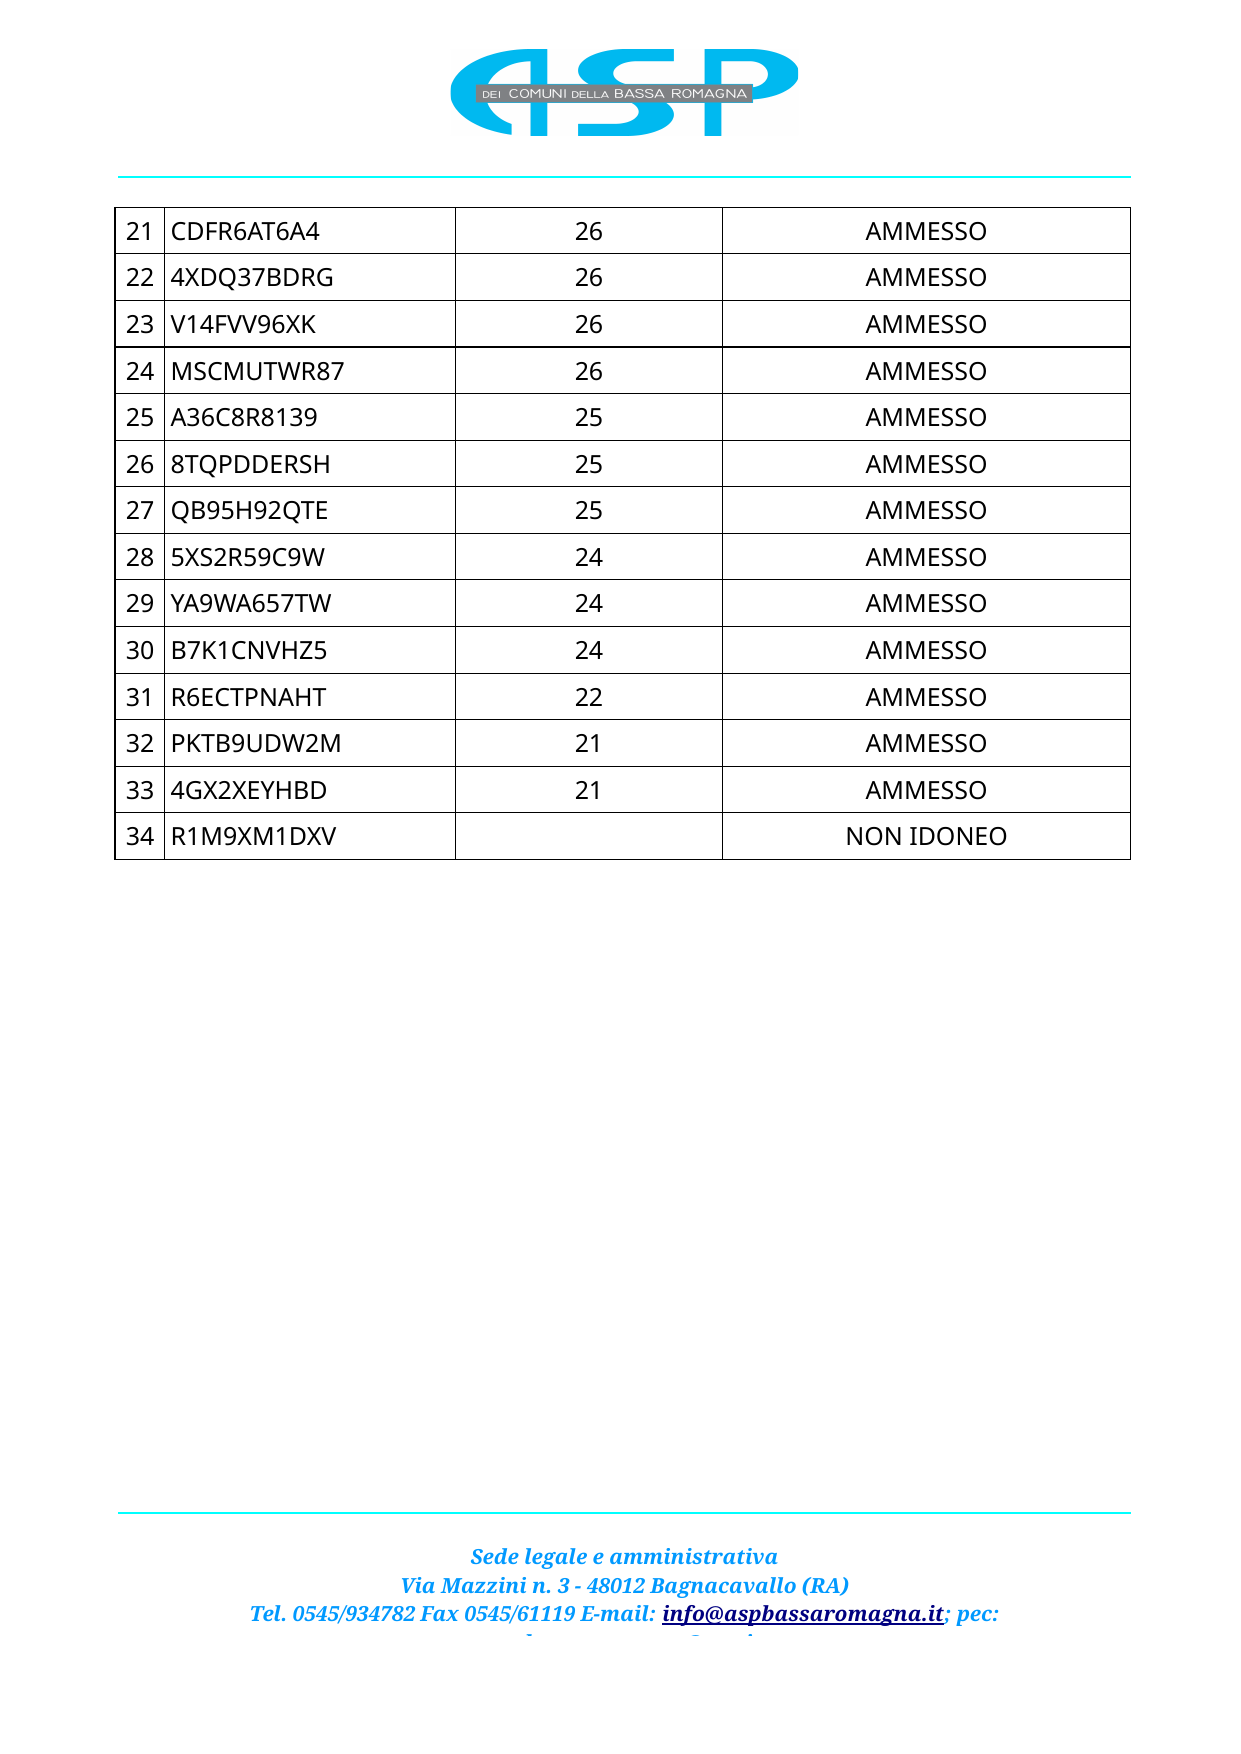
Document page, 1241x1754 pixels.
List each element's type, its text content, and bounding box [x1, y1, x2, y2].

table_cell 25 [456, 441, 722, 486]
table_cell R6ECTPNAHT [165, 674, 455, 719]
table_cell 25 [116, 394, 164, 439]
table_cell 24 [116, 348, 164, 393]
table_cell 24 [456, 627, 722, 672]
table_cell YA9WA657TW [165, 580, 455, 626]
table_cell AMMESSO [723, 580, 1130, 626]
table_cell AMMESSO [723, 674, 1130, 719]
table_cell AMMESSO [723, 208, 1130, 253]
table_cell 21 [456, 767, 722, 812]
table_cell QB95H92QTE [165, 487, 455, 533]
table_cell 21 [116, 208, 164, 253]
table_cell AMMESSO [723, 441, 1130, 486]
table_cell 5XS2R59C9W [165, 534, 455, 579]
table_cell 25 [456, 394, 722, 439]
table_cell 24 [456, 580, 722, 626]
table_cell A36C8R8139 [165, 394, 455, 439]
table_cell AMMESSO [723, 627, 1130, 672]
table_cell 21 [456, 720, 722, 766]
table_cell 25 [456, 487, 722, 533]
table_cell 32 [116, 720, 164, 766]
table_cell 26 [456, 254, 722, 300]
table_cell 26 [456, 348, 722, 393]
table_cell 26 [116, 441, 164, 486]
table_cell 4XDQ37BDRG [165, 254, 455, 300]
table_cell 4GX2XEYHBD [165, 767, 455, 812]
table_cell MSCMUTWR87 [165, 348, 455, 393]
table_cell V14FVV96XK [165, 301, 455, 346]
table_cell 22 [116, 254, 164, 300]
table_cell R1M9XM1DXV [165, 813, 455, 859]
table_cell 8TQPDDERSH [165, 441, 455, 486]
table_cell 33 [116, 767, 164, 812]
table_cell PKTB9UDW2M [165, 720, 455, 766]
table_cell 30 [116, 627, 164, 672]
table_cell 28 [116, 534, 164, 579]
table_cell NON IDONEO [723, 813, 1130, 859]
table_cell AMMESSO [723, 394, 1130, 439]
table_cell AMMESSO [723, 767, 1130, 812]
table_cell AMMESSO [723, 301, 1130, 346]
table_cell B7K1CNVHZ5 [165, 627, 455, 672]
table_cell 26 [456, 301, 722, 346]
table_cell 24 [456, 534, 722, 579]
table_cell 31 [116, 674, 164, 719]
table_cell 34 [116, 813, 164, 859]
table_cell AMMESSO [723, 348, 1130, 393]
table_cell AMMESSO [723, 534, 1130, 579]
table_cell 23 [116, 301, 164, 346]
table_cell AMMESSO [723, 720, 1130, 766]
table_cell CDFR6AT6A4 [165, 208, 455, 253]
table_cell AMMESSO [723, 254, 1130, 300]
table_cell 22 [456, 674, 722, 719]
table_cell AMMESSO [723, 487, 1130, 533]
table_cell 29 [116, 580, 164, 626]
table_cell 27 [116, 487, 164, 533]
table_cell 26 [456, 208, 722, 253]
table_cell [456, 813, 722, 859]
